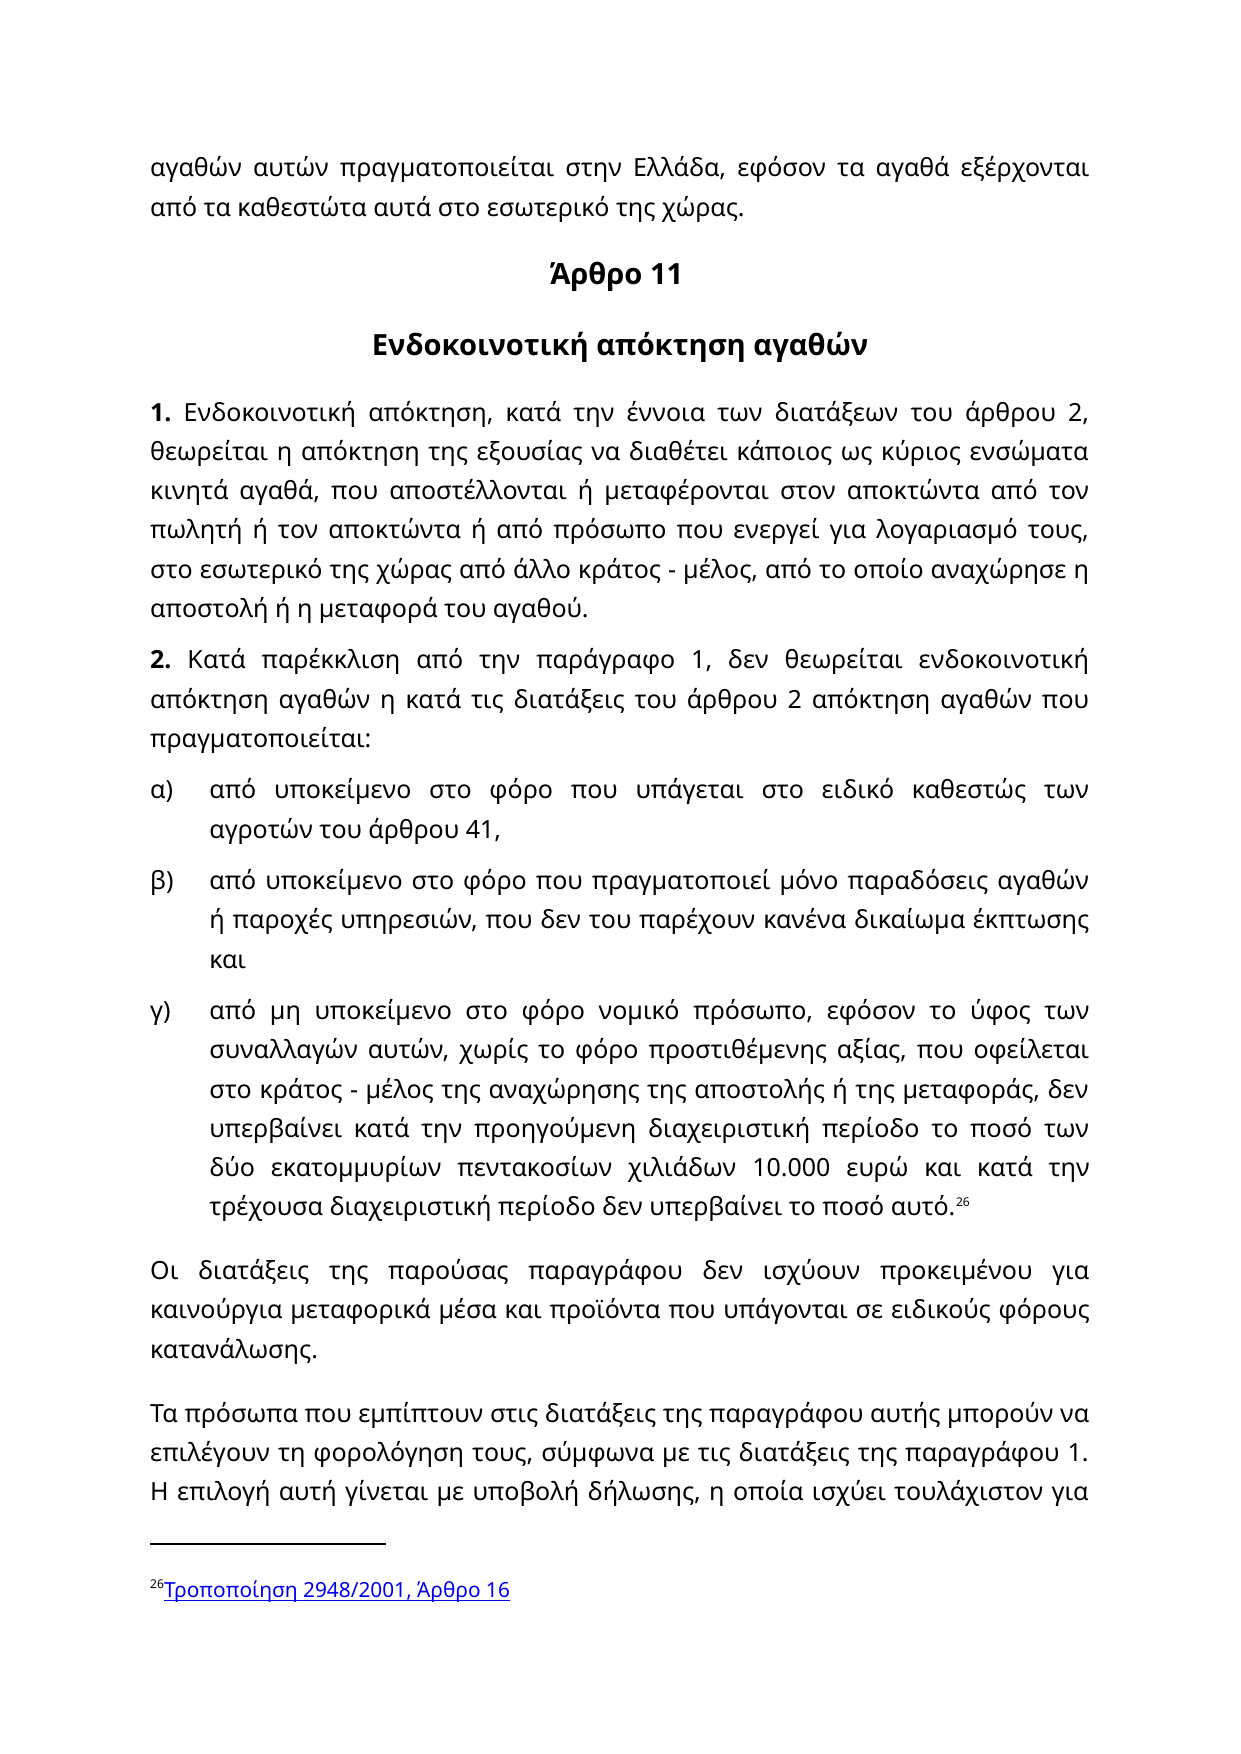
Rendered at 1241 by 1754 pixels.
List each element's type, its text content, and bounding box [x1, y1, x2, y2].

subtitle Άρθρο 11 [150, 253, 1090, 293]
list γ) από μη υποκείμενο στο φόρο νομικό πρόσωπο, εφόσον το ύφος των συναλλαγών αυτών, χωρίς το φόρο προστιθέμενης αξίας, που οφείλεται στο κράτος - μέλος της αναχώρησης της αποστολής ή της μεταφοράς, δεν υπερβαίνει κατά την προηγούμενη διαχειριστική περίοδο το ποσό των δύο εκατομμυρίων πεντακοσίων χιλιάδων 10.000 ευρώ και κατά την τρέχουσα διαχειριστική περίοδο δεν υπερβαίνει το ποσό αυτό. [150, 993, 1090, 1223]
text αγαθών αυτών πραγματοποιείται στην Ελλάδα, εφόσον τα αγαθά εξέρχονται από τα καθεστώτα αυτά στο εσωτερικό της χώρας. [150, 150, 1090, 223]
subtitle Ενδοκοινοτική απόκτηση αγαθών [150, 324, 1090, 364]
text Τα πρόσωπα που εμπίπτουν στις διατάξεις της παραγράφου αυτής μπορούν να επιλέγουν τη φορολόγηση τους, σύμφωνα με τις διατάξεις της παραγράφου 1. Η επιλογή αυτή γίνεται με υποβολή δήλωσης, η οποία ισχύει τουλάχιστον για [150, 1395, 1090, 1508]
text Τροποποίηση 2948/2001, Άρθρο 16 [150, 1576, 1090, 1604]
text 2. Κατά παρέκκλιση από την παράγραφο 1, δεν θεωρείται ενδοκοινοτική απόκτηση αγαθών η κατά τις διατάξεις του άρθρου 2 απόκτηση αγαθών που πραγματοποιείται: [150, 642, 1090, 754]
text 1. Ενδοκοινοτική απόκτηση, κατά την έννοια των διατάξεων του άρθρου 2, θεωρείται η απόκτηση της εξουσίας να διαθέτει κάποιος ως κύριος ενσώματα κινητά αγαθά, που αποστέλλονται ή μεταφέρονται στον αποκτώντα από τον πωλητή ή τον αποκτώντα ή από πρόσωπο που ενεργεί για λογαριασμό τους, στο εσωτερικό της χώρας από άλλο κράτος - μέλος, από το οποίο αναχώρησε η αποστολή ή η μεταφορά του αγαθού. [150, 394, 1090, 624]
text Οι διατάξεις της παρούσας παραγράφου δεν ισχύουν προκειμένου για καινούργια μεταφορικά μέσα και προϊόντα που υπάγονται σε ειδικούς φόρους κατανάλωσης. [150, 1253, 1090, 1365]
list α) από υποκείμενο στο φόρο που υπάγεται στο ειδικό καθεστώς των αγροτών του άρθρου 41, [150, 772, 1090, 845]
list β) από υποκείμενο στο φόρο που πραγματοποιεί μόνο παραδόσεις αγαθών ή παροχές υπηρεσιών, που δεν του παρέχουν κανένα δικαίωμα έκπτωσης και [150, 863, 1090, 975]
